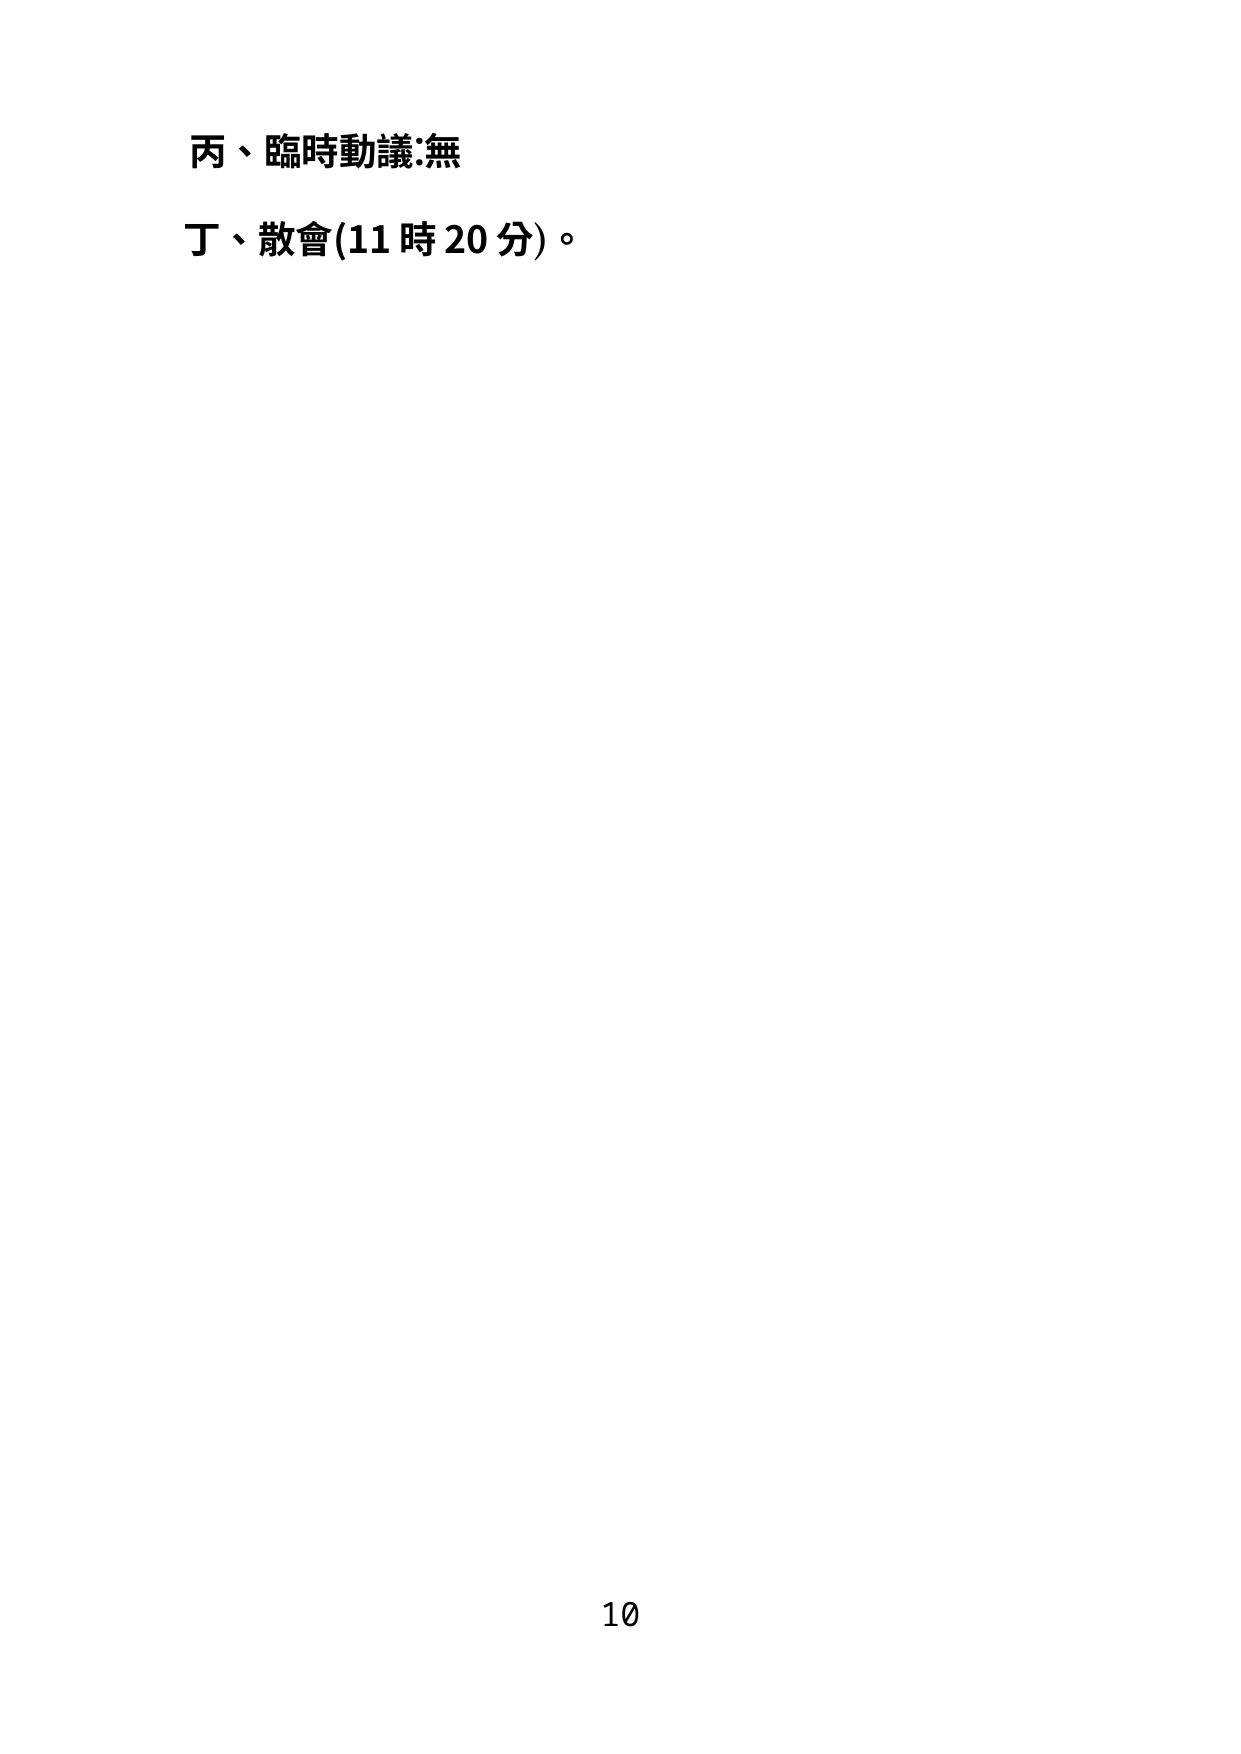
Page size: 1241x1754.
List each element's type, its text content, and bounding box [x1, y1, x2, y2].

list 丁、散會(11時20分)。 [183, 207, 1122, 266]
list 丙、臨時動議⁚無 [189, 118, 1122, 177]
